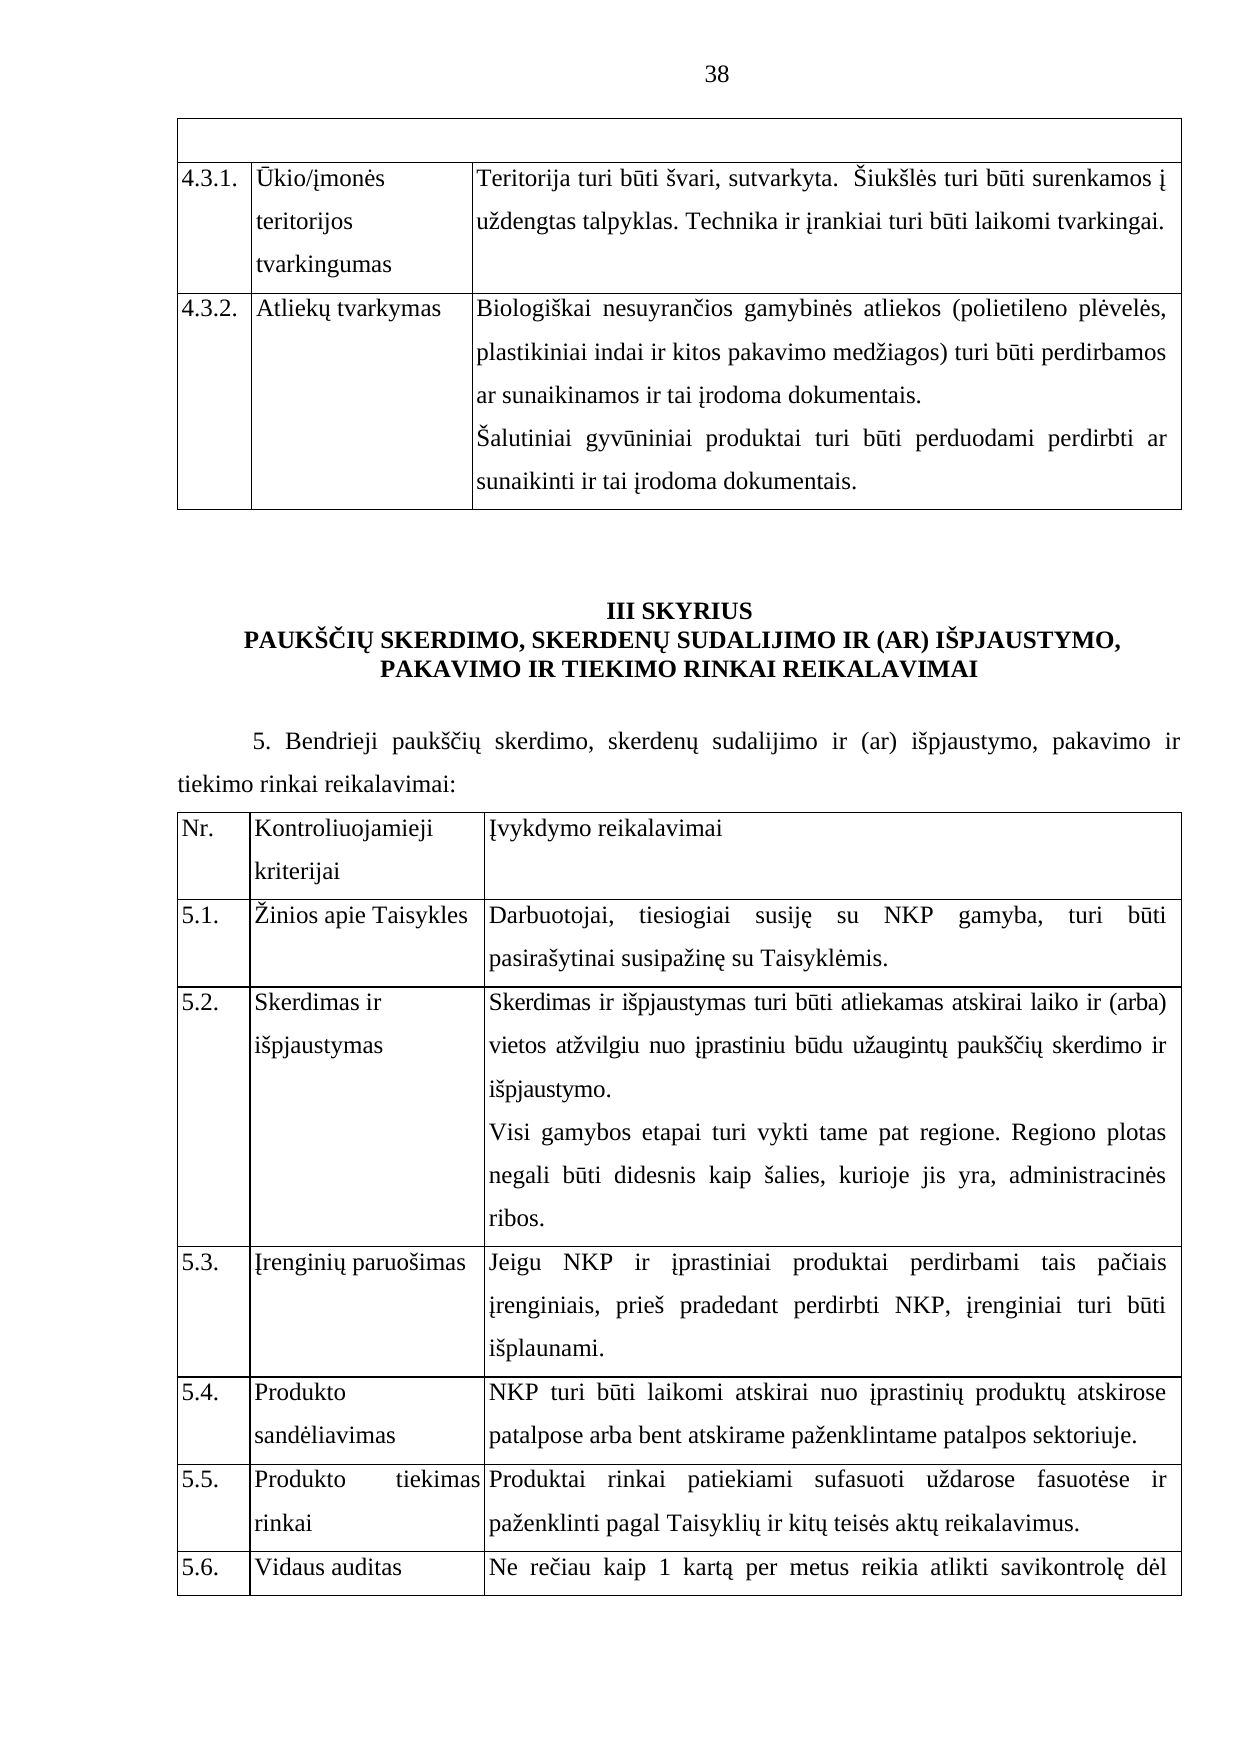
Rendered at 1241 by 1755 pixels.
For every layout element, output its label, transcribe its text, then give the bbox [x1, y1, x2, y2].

table_cell Žinios apie Taisykles [251, 900, 484, 986]
table_cell 4.3.2. [178, 294, 251, 509]
table_cell Produkto tiekimas rinkai [251, 1465, 484, 1551]
table_cell 4.3. APLINKOS TAUSOJIMAS [178, 119, 1181, 162]
table_cell Darbuotojai, tiesiogiai susiję su NKP gamyba, turi būti pasirašytinai susipažinę su Taisyklėmis. [485, 900, 1181, 986]
table_cell Teritorija turi būti švari, sutvarkyta. Šiukšlės turi būti surenkamos į uždengtas talpyklas. Technika ir įrankiai turi būti laikomi tvarkingai. [473, 163, 1181, 292]
table_cell 5.4. [178, 1378, 249, 1463]
table_cell Jeigu NKP ir įprastiniai produktai perdirbami tais pačiais įrenginiais, prieš pradedant perdirbti NKP, įrenginiai turi būti išplaunami. [485, 1247, 1181, 1376]
table_cell 5.5. [178, 1465, 249, 1551]
text PAUKŠČIŲ SKERDIMO, SKERDENŲ SUDALIJIMO IR (AR) IŠPJAUSTYMO, PAKAVIMO IR TIEKIMO RINKAI REIKALAVIMAI [177, 625, 1181, 683]
table_cell Įrenginių paruošimas [251, 1247, 484, 1376]
table_cell NKP turi būti laikomi atskirai nuo įprastinių produktų atskirose patalpose arba bent atskirame paženklintame patalpos sektoriuje. [485, 1378, 1181, 1463]
table_cell Produkto sandėliavimas [251, 1378, 484, 1463]
table_cell 5.1. [178, 900, 249, 986]
table_cell Produktai rinkai patiekiami sufasuoti uždarose fasuotėse ir paženklinti pagal Taisyklių ir kitų teisės aktų reikalavimus. [485, 1465, 1181, 1551]
table_cell Ne rečiau kaip 1 kartą per metus reikia atlikti savikontrolę dėl [485, 1552, 1181, 1595]
table_header Nr. [178, 813, 249, 899]
table_cell 5.3. [178, 1247, 249, 1376]
table_cell Ūkio/įmonės teritorijos tvarkingumas [252, 163, 472, 292]
table_cell 4.3.1. [178, 163, 251, 292]
table_cell Atliekų tvarkymas [252, 294, 472, 509]
table_cell Skerdimas ir išpjaustymas turi būti atliekamas atskirai laiko ir (arba) vietos atžvilgiu nuo įprastiniu būdu užaugintų paukščių skerdimo ir išpjaustymo. Visi gamybos etapai turi vykti tame pat regione. Regiono plotas negali būti didesnis kaip šalies, kurioje jis yra, administracinės ribos. [485, 988, 1181, 1246]
table_cell Biologiškai nesuyrančios gamybinės atliekos (polietileno plėvelės, plastikiniai indai ir kitos pakavimo medžiagos) turi būti perdirbamos ar sunaikinamos ir tai įrodoma dokumentais. Šalutiniai gyvūniniai produktai turi būti perduodami perdirbti ar sunaikinti ir tai įrodoma dokumentais. [473, 294, 1181, 509]
table_cell Vidaus auditas [251, 1552, 484, 1595]
table_cell Skerdimas ir išpjaustymas [251, 988, 484, 1246]
table_header Kontroliuojamieji kriterijai [251, 813, 484, 899]
table_cell 5.6. [178, 1552, 249, 1595]
table_header Įvykdymo reikalavimai [485, 813, 1181, 899]
text 5. Bendrieji paukščių skerdimo, skerdenų sudalijimo ir (ar) išpjaustymo, pakavimo ir tiekimo rinkai reikalavimai: [177, 726, 1181, 798]
text III SKYRIUS [177, 596, 1181, 625]
table_cell 5.2. [178, 988, 249, 1246]
